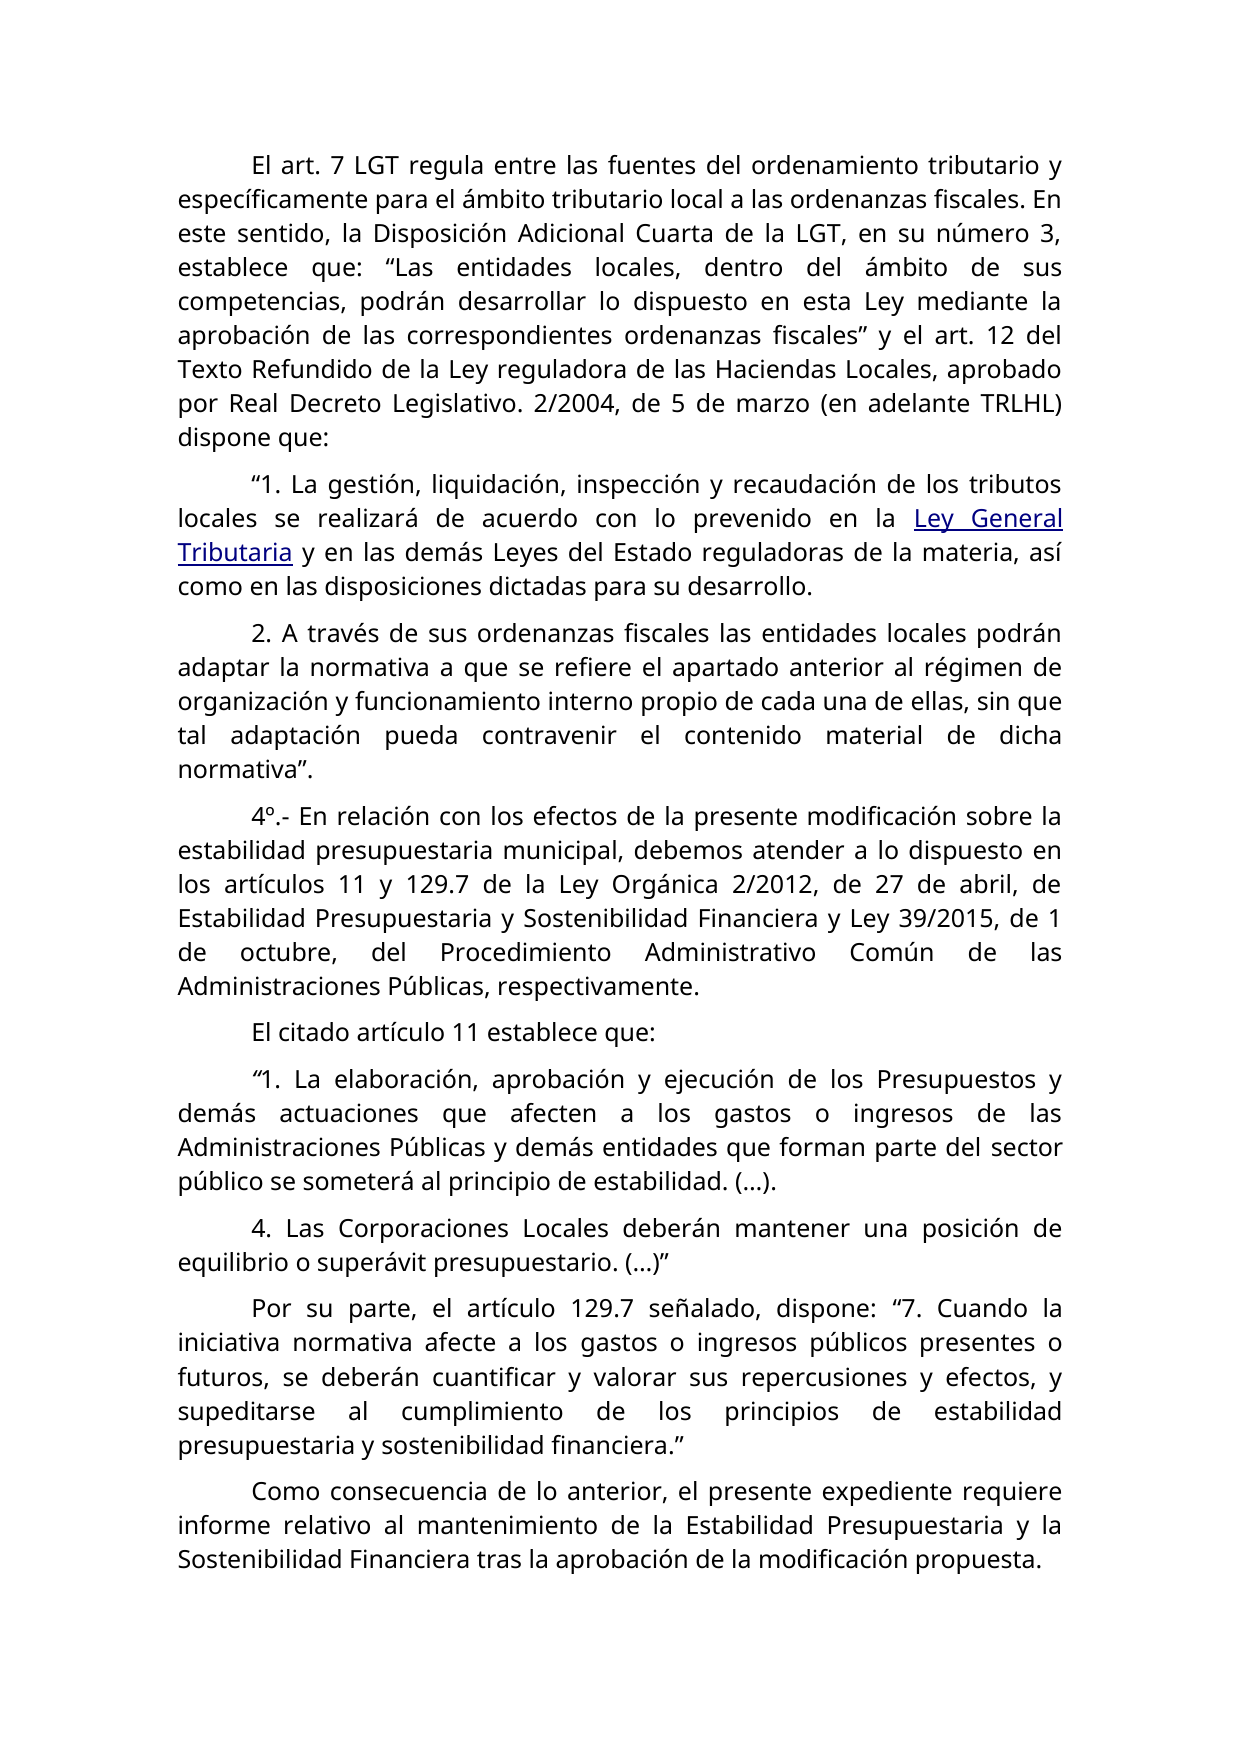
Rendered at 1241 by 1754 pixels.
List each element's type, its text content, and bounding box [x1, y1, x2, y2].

text “1. La gestión, liquidación, inspección y recaudación de los tributos locales se realizará de acuerdo con lo prevenido en la Ley General Tributaria y en las demás Leyes del Estado reguladoras de la materia, así como en las disposiciones dictadas para su desarrollo. [177, 467, 1063, 603]
text 4. Las Corporaciones Locales deberán mantener una posición de equilibrio o superávit presupuestario. (…)” [177, 1210, 1063, 1278]
text Como consecuencia de lo anterior, el presente expediente requiere informe relativo al mantenimiento de la Estabilidad Presupuestaria y la Sostenibilidad Financiera tras la aprobación de la modificación propuesta. [177, 1474, 1063, 1576]
text El art. 7 LGT regula entre las fuentes del ordenamiento tributario y específicamente para el ámbito tributario local a las ordenanzas fiscales. En este sentido, la Disposición Adicional Cuarta de la LGT, en su número 3, establece que: “Las entidades locales, dentro del ámbito de sus competencias, podrán desarrollar lo dispuesto en esta Ley mediante la aprobación de las correspondientes ordenanzas fiscales” y el art. 12 del Texto Refundido de la Ley reguladora de las Haciendas Locales, aprobado por Real Decreto Legislativo. 2/2004, de 5 de marzo (en adelante TRLHL) dispone que: [177, 148, 1063, 454]
text El citado artículo 11 establece que: [177, 1015, 1063, 1049]
text 2. A través de sus ordenanzas fiscales las entidades locales podrán adaptar la normativa a que se refiere el apartado anterior al régimen de organización y funcionamiento interno propio de cada una de ellas, sin que tal adaptación pueda contravenir el contenido material de dicha normativa”. [177, 615, 1063, 786]
text 4º.- En relación con los efectos de la presente modificación sobre la estabilidad presupuestaria municipal, debemos atender a lo dispuesto en los artículos 11 y 129.7 de la Ley Orgánica 2/2012, de 27 de abril, de Estabilidad Presupuestaria y Sostenibilidad Financiera y Ley 39/2015, de 1 de octubre, del Procedimiento Administrativo Común de las Administraciones Públicas, respectivamente. [177, 798, 1063, 1003]
text “1. La elaboración, aprobación y ejecución de los Presupuestos y demás actuaciones que afecten a los gastos o ingresos de las Administraciones Públicas y demás entidades que forman parte del sector público se someterá al principio de estabilidad. (…). [177, 1062, 1063, 1198]
text Por su parte, el artículo 129.7 señalado, dispone: “7. Cuando la iniciativa normativa afecte a los gastos o ingresos públicos presentes o futuros, se deberán cuantificar y valorar sus repercusiones y efectos, y supeditarse al cumplimiento de los principios de estabilidad presupuestaria y sostenibilidad financiera.” [177, 1291, 1063, 1461]
